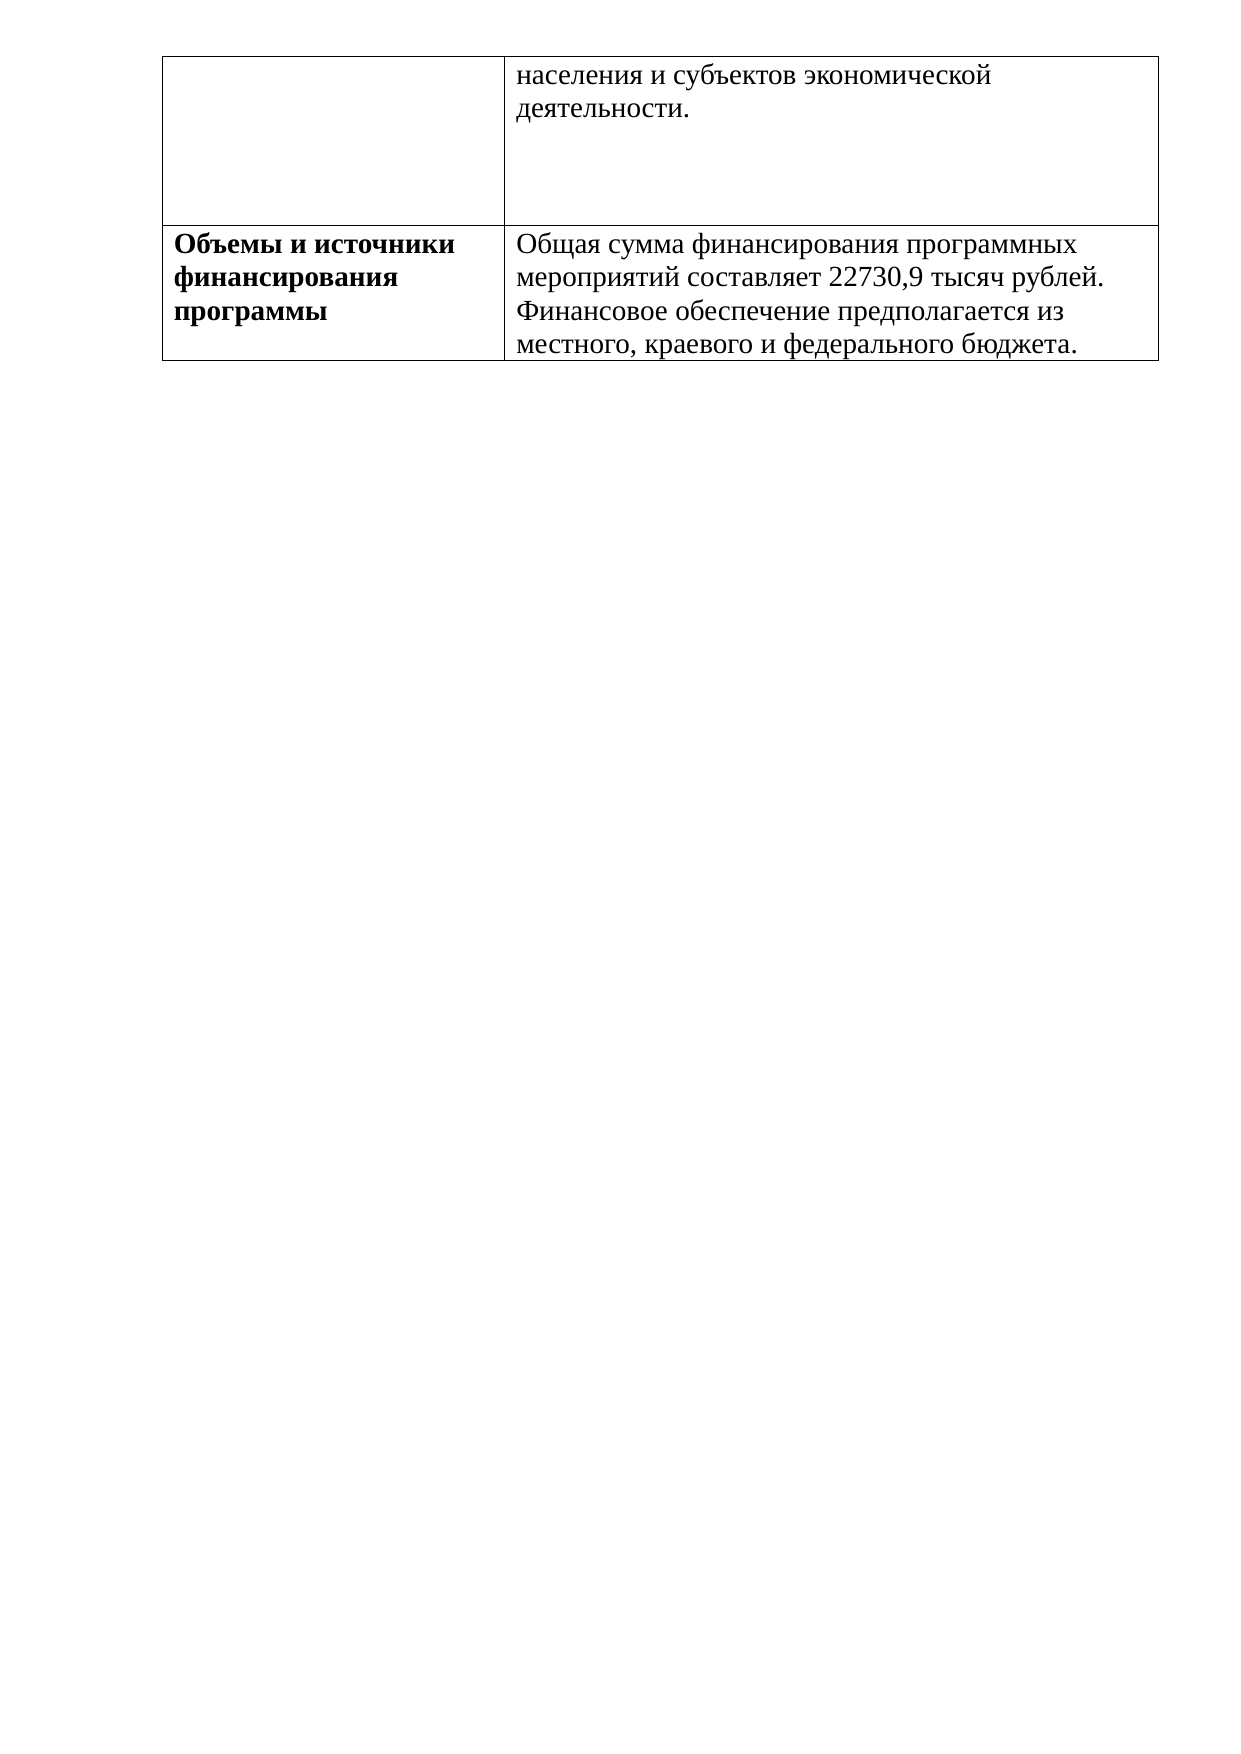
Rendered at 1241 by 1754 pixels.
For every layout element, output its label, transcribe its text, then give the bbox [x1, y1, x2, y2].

table_cell населения и субъектов экономической деятельности. [505, 57, 1158, 225]
table_cell [163, 57, 504, 225]
table_cell Общая сумма финансирования программных мероприятий составляет 22730,9 тысяч рублей. Финансовое обеспечение предполагается из местного, краевого и федерального бюджета. [505, 226, 1158, 360]
table_cell Объемы и источники финансирования программы [163, 226, 504, 360]
